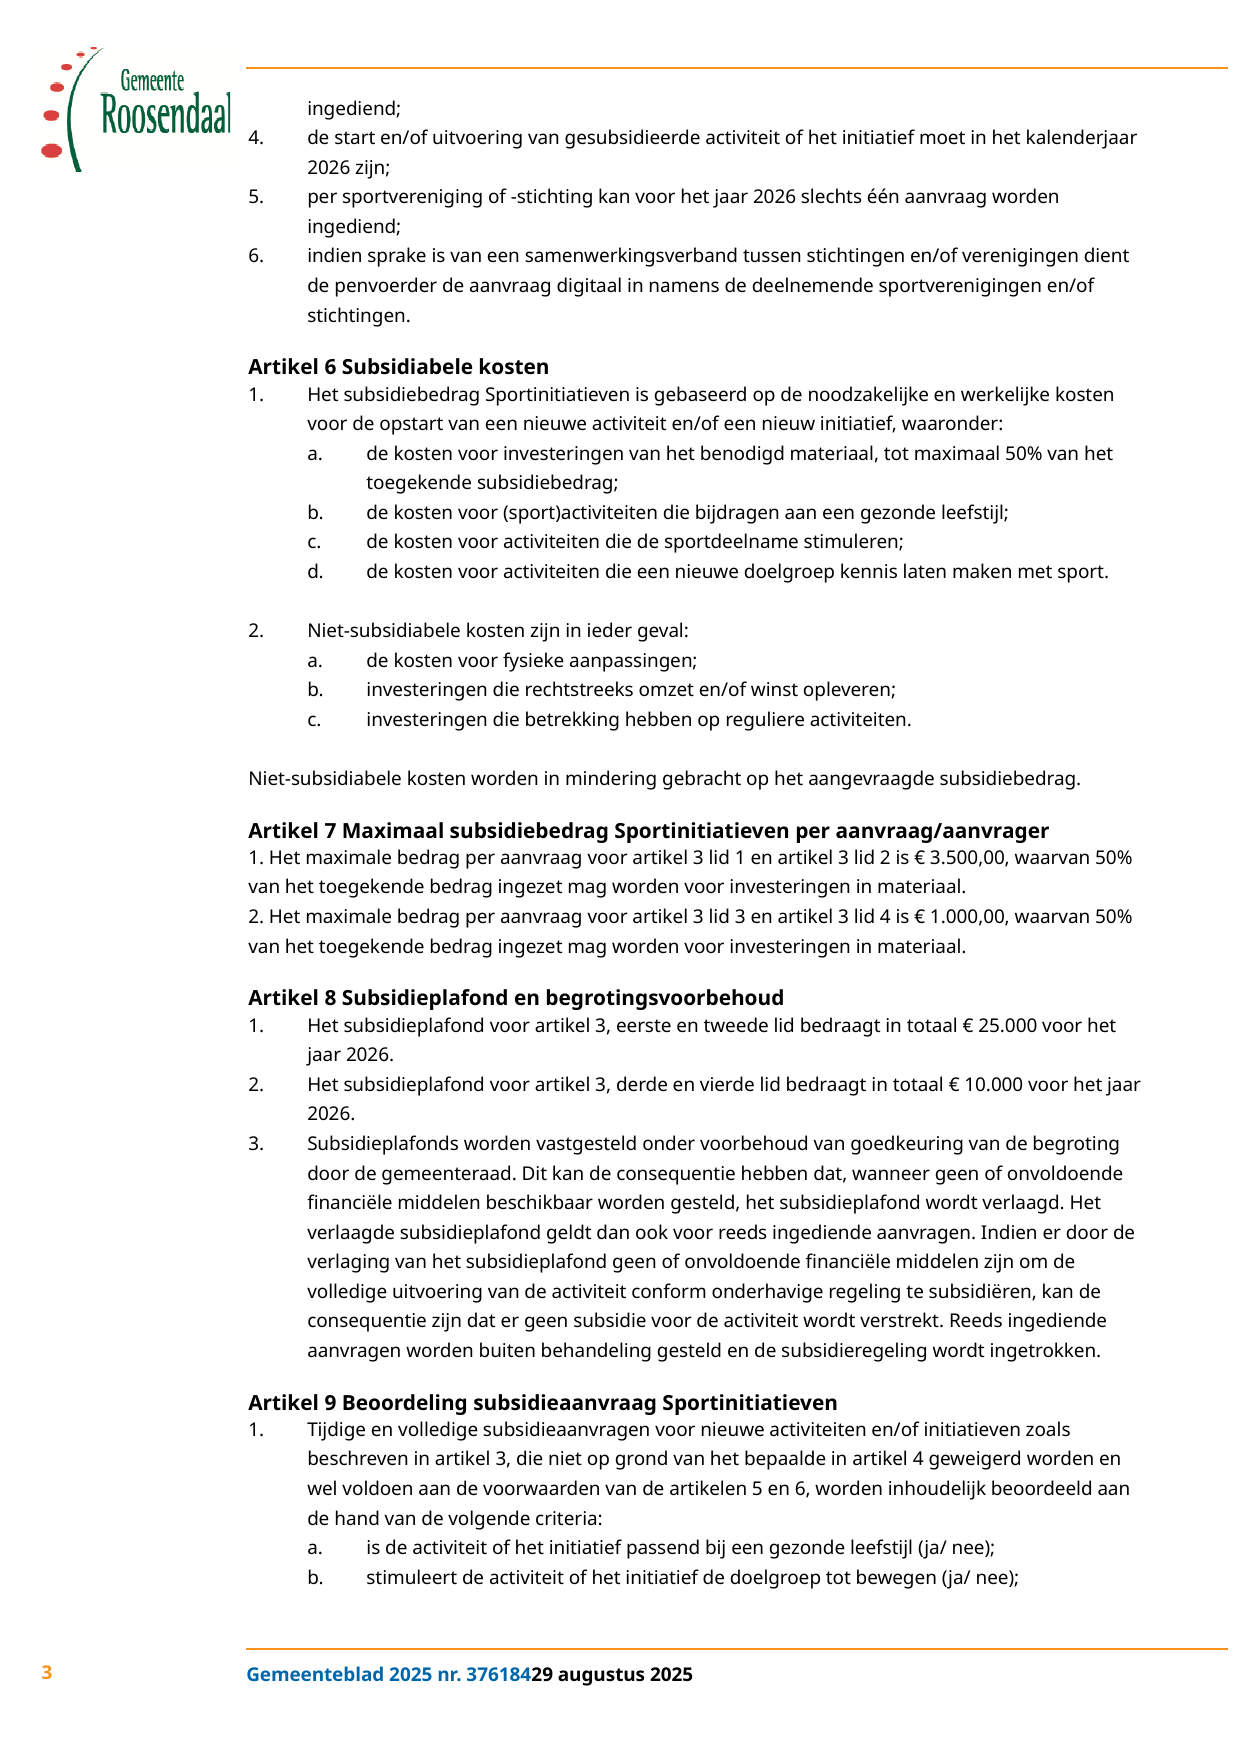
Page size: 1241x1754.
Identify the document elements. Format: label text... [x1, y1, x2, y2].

list de kosten voor investeringen van het benodigd materiaal, tot maximaal 50% van het toegekende subsidiebedrag; [307, 440, 1152, 495]
text Artikel 7 Maximaal subsidiebedrag Sportinitiatieven per aanvraag/aanvrager [248, 816, 1152, 844]
list investeringen die betrekking hebben op reguliere activiteiten. [307, 706, 1152, 732]
text 2. Het maximale bedrag per aanvraag voor artikel 3 lid 3 en artikel 3 lid 4 is € 1.000,00, waarvan 50% van het toegekende bedrag ingezet mag worden voor investeringen in materiaal. [248, 903, 1152, 959]
list ingediend; [248, 95, 1152, 121]
list Het subsidieplafond voor artikel 3, eerste en tweede lid bedraagt in totaal € 25.000 voor het jaar 2026. [248, 1012, 1152, 1067]
list Subsidieplafonds worden vastgesteld onder voorbehoud van goedkeuring van de begroting door de gemeenteraad. Dit kan de consequentie hebben dat, wanneer geen of onvoldoende financiële middelen beschikbaar worden gesteld, het subsidieplafond wordt verlaagd. Het verlaagde subsidieplafond geldt dan ook voor reeds ingediende aanvragen. Indien er door de verlaging van het subsidieplafond geen of onvoldoende financiële middelen zijn om de volledige uitvoering van de activiteit conform onderhavige regeling te subsidiëren, kan de consequentie zijn dat er geen subsidie voor de activiteit wordt verstrekt. Reeds ingediende aanvragen worden buiten behandeling gesteld en de subsidieregeling wordt ingetrokken. [248, 1130, 1152, 1363]
text 1. Het maximale bedrag per aanvraag voor artikel 3 lid 1 en artikel 3 lid 2 is € 3.500,00, waarvan 50% van het toegekende bedrag ingezet mag worden voor investeringen in materiaal. [248, 844, 1152, 899]
list Niet-subsidiabele kosten zijn in ieder geval: [248, 617, 1152, 643]
text Artikel 9 Beoordeling subsidieaanvraag Sportinitiatieven [248, 1388, 1152, 1416]
text Artikel 6 Subsidiabele kosten [248, 352, 1152, 381]
list indien sprake is van een samenwerkingsverband tussen stichtingen en/of verenigingen dient de penvoerder de aanvraag digitaal in namens de deelnemende sportverenigingen en/of stichtingen. [248, 243, 1152, 328]
list Het subsidiebedrag Sportinitiatieven is gebaseerd op de noodzakelijke en werkelijke kosten voor de opstart van een nieuwe activiteit en/of een nieuw initiatief, waaronder: [248, 381, 1152, 436]
list stimuleert de activiteit of het initiatief de doelgroep tot bewegen (ja/ nee); [307, 1564, 1152, 1590]
list investeringen die rechtstreeks omzet en/of winst opleveren; [307, 677, 1152, 702]
text Niet-subsidiabele kosten worden in mindering gebracht op het aangevraagde subsidiebedrag. [248, 765, 1152, 791]
list Het subsidieplafond voor artikel 3, derde en vierde lid bedraagt in totaal € 10.000 voor het jaar 2026. [248, 1071, 1152, 1126]
list Tijdige en volledige subsidieaanvragen voor nieuwe activiteiten en/of initiatieven zoals beschreven in artikel 3, die niet op grond van het bepaalde in artikel 4 geweigerd worden en wel voldoen aan de voorwaarden van de artikelen 5 en 6, worden inhoudelijk beoordeeld aan de hand van de volgende criteria: [248, 1416, 1152, 1531]
list de kosten voor (sport)activiteiten die bijdragen aan een gezonde leefstijl; [307, 499, 1152, 525]
list de start en/of uitvoering van gesubsidieerde activiteit of het initiatief moet in het kalenderjaar 2026 zijn; [248, 124, 1152, 180]
picture [41, 47, 231, 172]
text Artikel 8 Subsidieplafond en begrotingsvoorbehoud [248, 983, 1152, 1012]
list per sportvereniging of -stichting kan voor het jaar 2026 slechts één aanvraag worden ingediend; [248, 183, 1152, 239]
list de kosten voor fysieke aanpassingen; [307, 647, 1152, 673]
list de kosten voor activiteiten die een nieuwe doelgroep kennis laten maken met sport. [307, 558, 1152, 584]
list is de activiteit of het initiatief passend bij een gezonde leefstijl (ja/ nee); [307, 1534, 1152, 1560]
list de kosten voor activiteiten die de sportdeelname stimuleren; [307, 529, 1152, 554]
